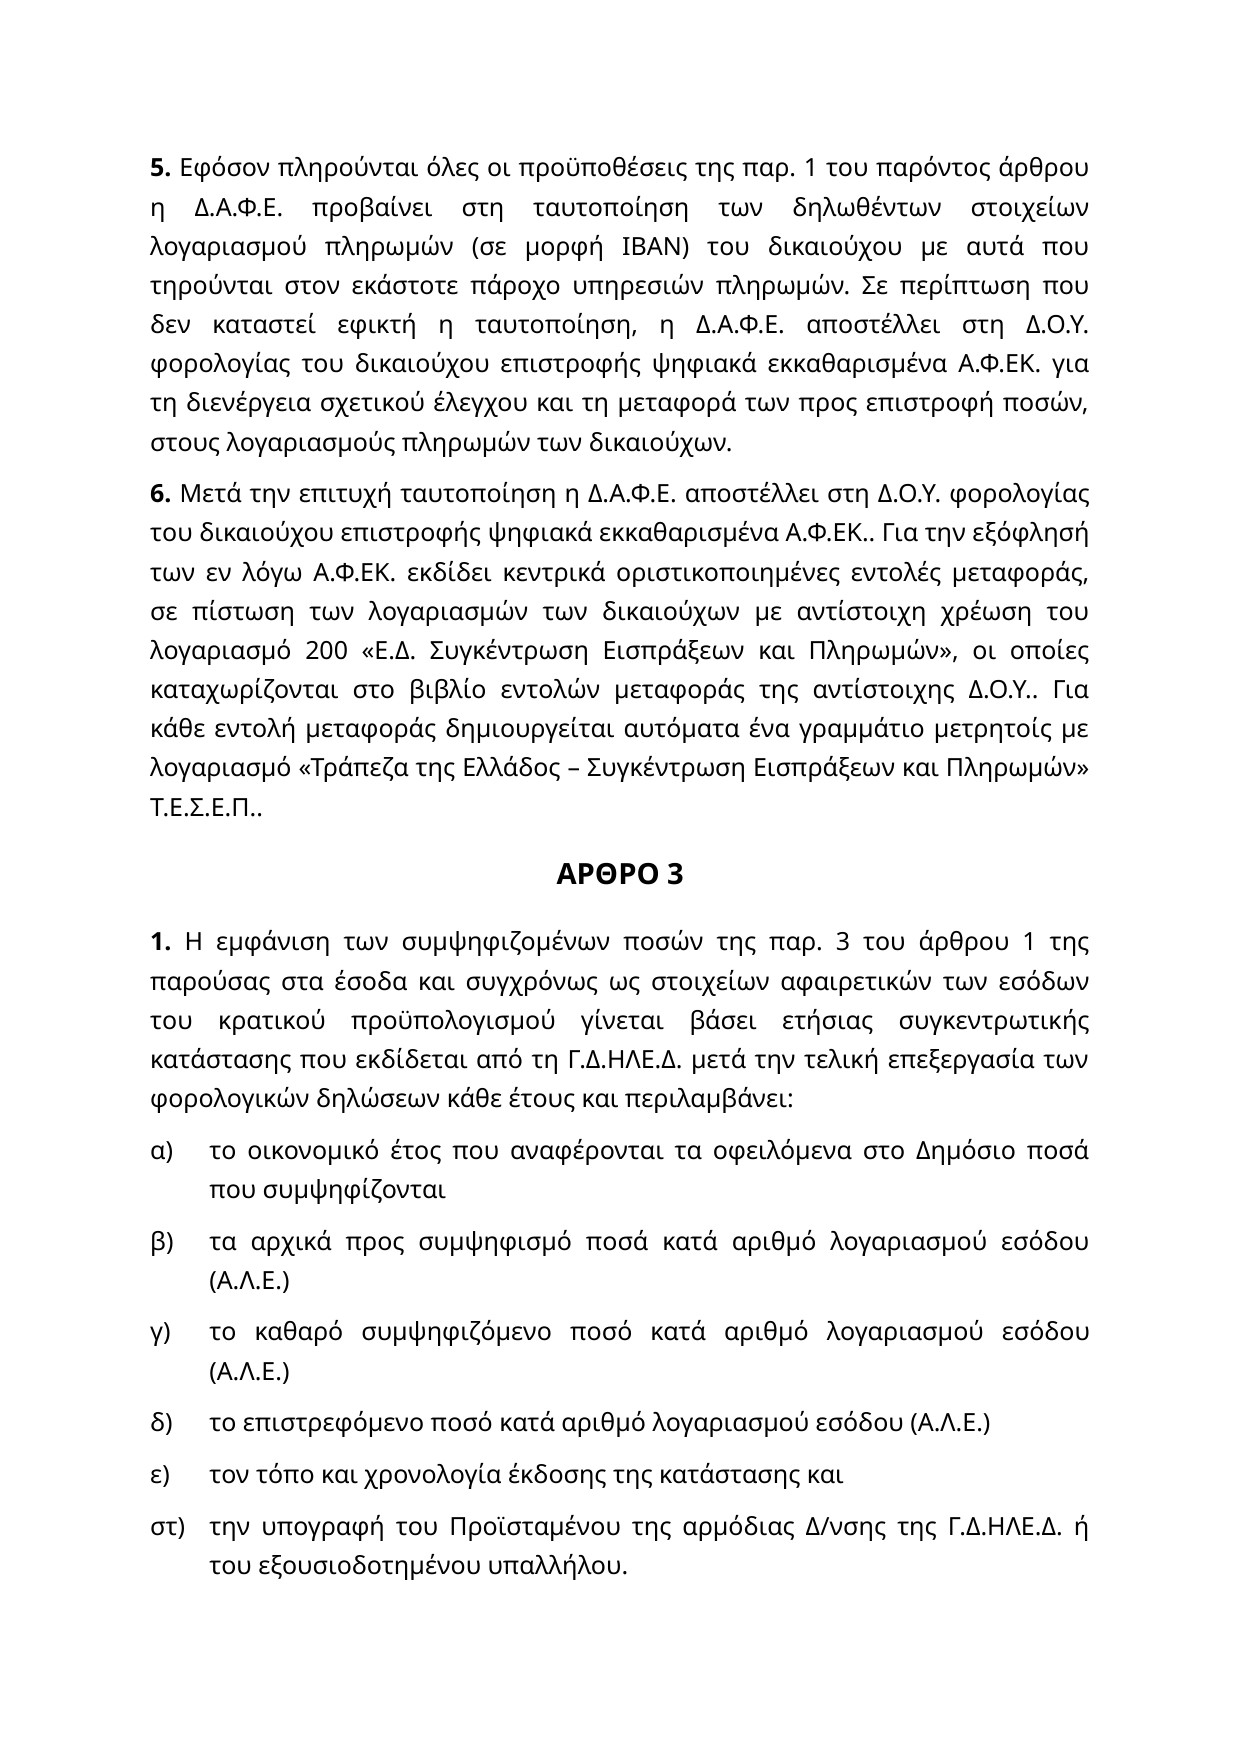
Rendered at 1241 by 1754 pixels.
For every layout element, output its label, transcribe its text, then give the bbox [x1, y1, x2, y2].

list γ) το καθαρό συμψηφιζόμενο ποσό κατά αριθμό λογαριασμού εσόδου (Α.Λ.Ε.) [150, 1314, 1090, 1387]
text 5. Εφόσον πληρούνται όλες οι προϋποθέσεις της παρ. 1 του παρόντος άρθρου η Δ.Α.Φ.Ε. προβαίνει στη ταυτοποίηση των δηλωθέντων στοιχείων λογαριασμού πληρωμών (σε μορφή ΙΒΑΝ) του δικαιούχου με αυτά που τηρούνται στον εκάστοτε πάροχο υπηρεσιών πληρωμών. Σε περίπτωση που δεν καταστεί εφικτή η ταυτοποίηση, η Δ.Α.Φ.Ε. αποστέλλει στη Δ.Ο.Υ. φορολογίας του δικαιούχου επιστροφής ψηφιακά εκκαθαρισμένα Α.Φ.ΕΚ. για τη διενέργεια σχετικού έλεγχου και τη μεταφορά των προς επιστροφή ποσών, στους λογαριασμούς πληρωμών των δικαιούχων. [150, 150, 1090, 458]
list στ) την υπογραφή του Προϊσταμένου της αρμόδιας Δ/νσης της Γ.Δ.ΗΛΕ.Δ. ή του εξουσιοδοτημένου υπαλλήλου. [150, 1508, 1090, 1581]
list α) το οικονομικό έτος που αναφέρονται τα οφειλόμενα στο Δημόσιο ποσά που συμψηφίζονται [150, 1132, 1090, 1206]
text 1. Η εμφάνιση των συμψηφιζομένων ποσών της παρ. 3 του άρθρου 1 της παρούσας στα έσοδα και συγχρόνως ως στοιχείων αφαιρετικών των εσόδων του κρατικού προϋπολογισμού γίνεται βάσει ετήσιας συγκεντρωτικής κατάστασης που εκδίδεται από τη Γ.Δ.ΗΛΕ.Δ. μετά την τελική επεξεργασία των φορολογικών δηλώσεων κάθε έτους και περιλαμβάνει: [150, 924, 1090, 1115]
list β) τα αρχικά προς συμψηφισμό ποσά κατά αριθμό λογαριασμού εσόδου (Α.Λ.Ε.) [150, 1223, 1090, 1296]
list ε) τον τόπο και χρονολογία έκδοσης της κατάστασης και [150, 1456, 1090, 1491]
subtitle ΑΡΘΡΟ 3 [150, 853, 1090, 893]
list δ) το επιστρεφόμενο ποσό κατά αριθμό λογαριασμού εσόδου (Α.Λ.Ε.) [150, 1405, 1090, 1439]
text 6. Μετά την επιτυχή ταυτοποίηση η Δ.Α.Φ.Ε. αποστέλλει στη Δ.Ο.Υ. φορολογίας του δικαιούχου επιστροφής ψηφιακά εκκαθαρισμένα Α.Φ.ΕΚ.. Για την εξόφλησή των εν λόγω Α.Φ.ΕΚ. εκδίδει κεντρικά οριστικοποιημένες εντολές μεταφοράς, σε πίστωση των λογαριασμών των δικαιούχων με αντίστοιχη χρέωση του λογαριασμό 200 «Ε.Δ. Συγκέντρωση Εισπράξεων και Πληρωμών», οι οποίες καταχωρίζονται στο βιβλίο εντολών μεταφοράς της αντίστοιχης Δ.Ο.Υ.. Για κάθε εντολή μεταφοράς δημιουργείται αυτόματα ένα γραμμάτιο μετρητοίς με λογαριασμό «Τράπεζα της Ελλάδος – Συγκέντρωση Εισπράξεων και Πληρωμών» Τ.Ε.Σ.Ε.Π.. [150, 476, 1090, 823]
